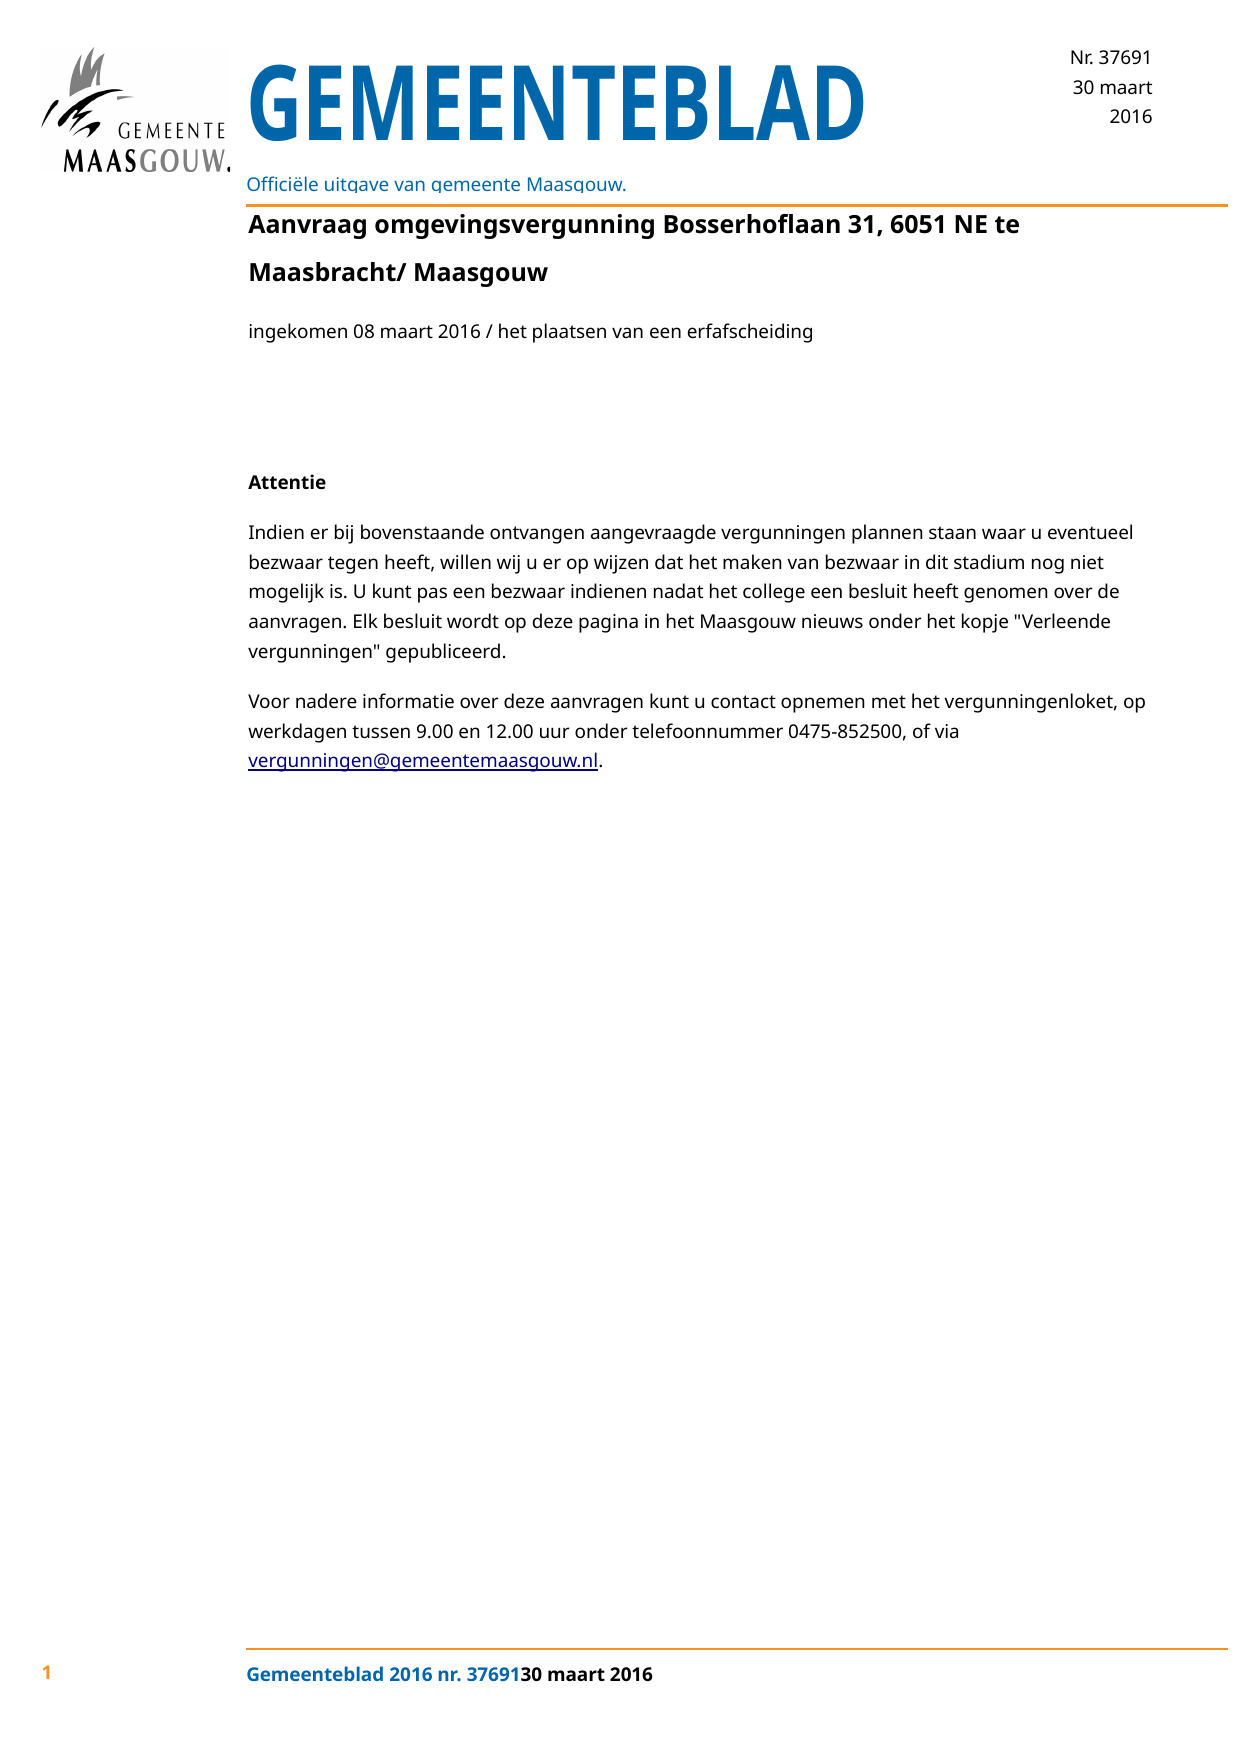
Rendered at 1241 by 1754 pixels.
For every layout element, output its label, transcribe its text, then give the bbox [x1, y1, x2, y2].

text Indien er bij bovenstaande ontvangen aangevraagde vergunningen plannen staan waar u eventueel bezwaar tegen heeft, willen wij u er op wijzen dat het maken van bezwaar in dit stadium nog niet mogelijk is. U kunt pas een bezwaar indienen nadat het college een besluit heeft genomen over de aanvragen. Elk besluit wordt op deze pagina in het Maasgouw nieuws onder het kopje "Verleende vergunningen" gepubliceerd. [248, 519, 1152, 664]
picture [41, 47, 231, 172]
text Attentie [248, 469, 1152, 495]
text ingekomen 08 maart 2016 / het plaatsen van een erfafscheiding [248, 318, 1152, 344]
text Voor nadere informatie over deze aanvragen kunt u contact opnemen met het vergunningenloket, op werkdagen tussen 9.00 en 12.00 uur onder telefoonnummer 0475-852500, of via vergunningen@gemeentemaasgouw.nl. [248, 688, 1152, 773]
text Aanvraag omgevingsvergunning Bosserhoflaan 31, 6051 NE te Maasbracht/ Maasgouw [248, 207, 1152, 288]
